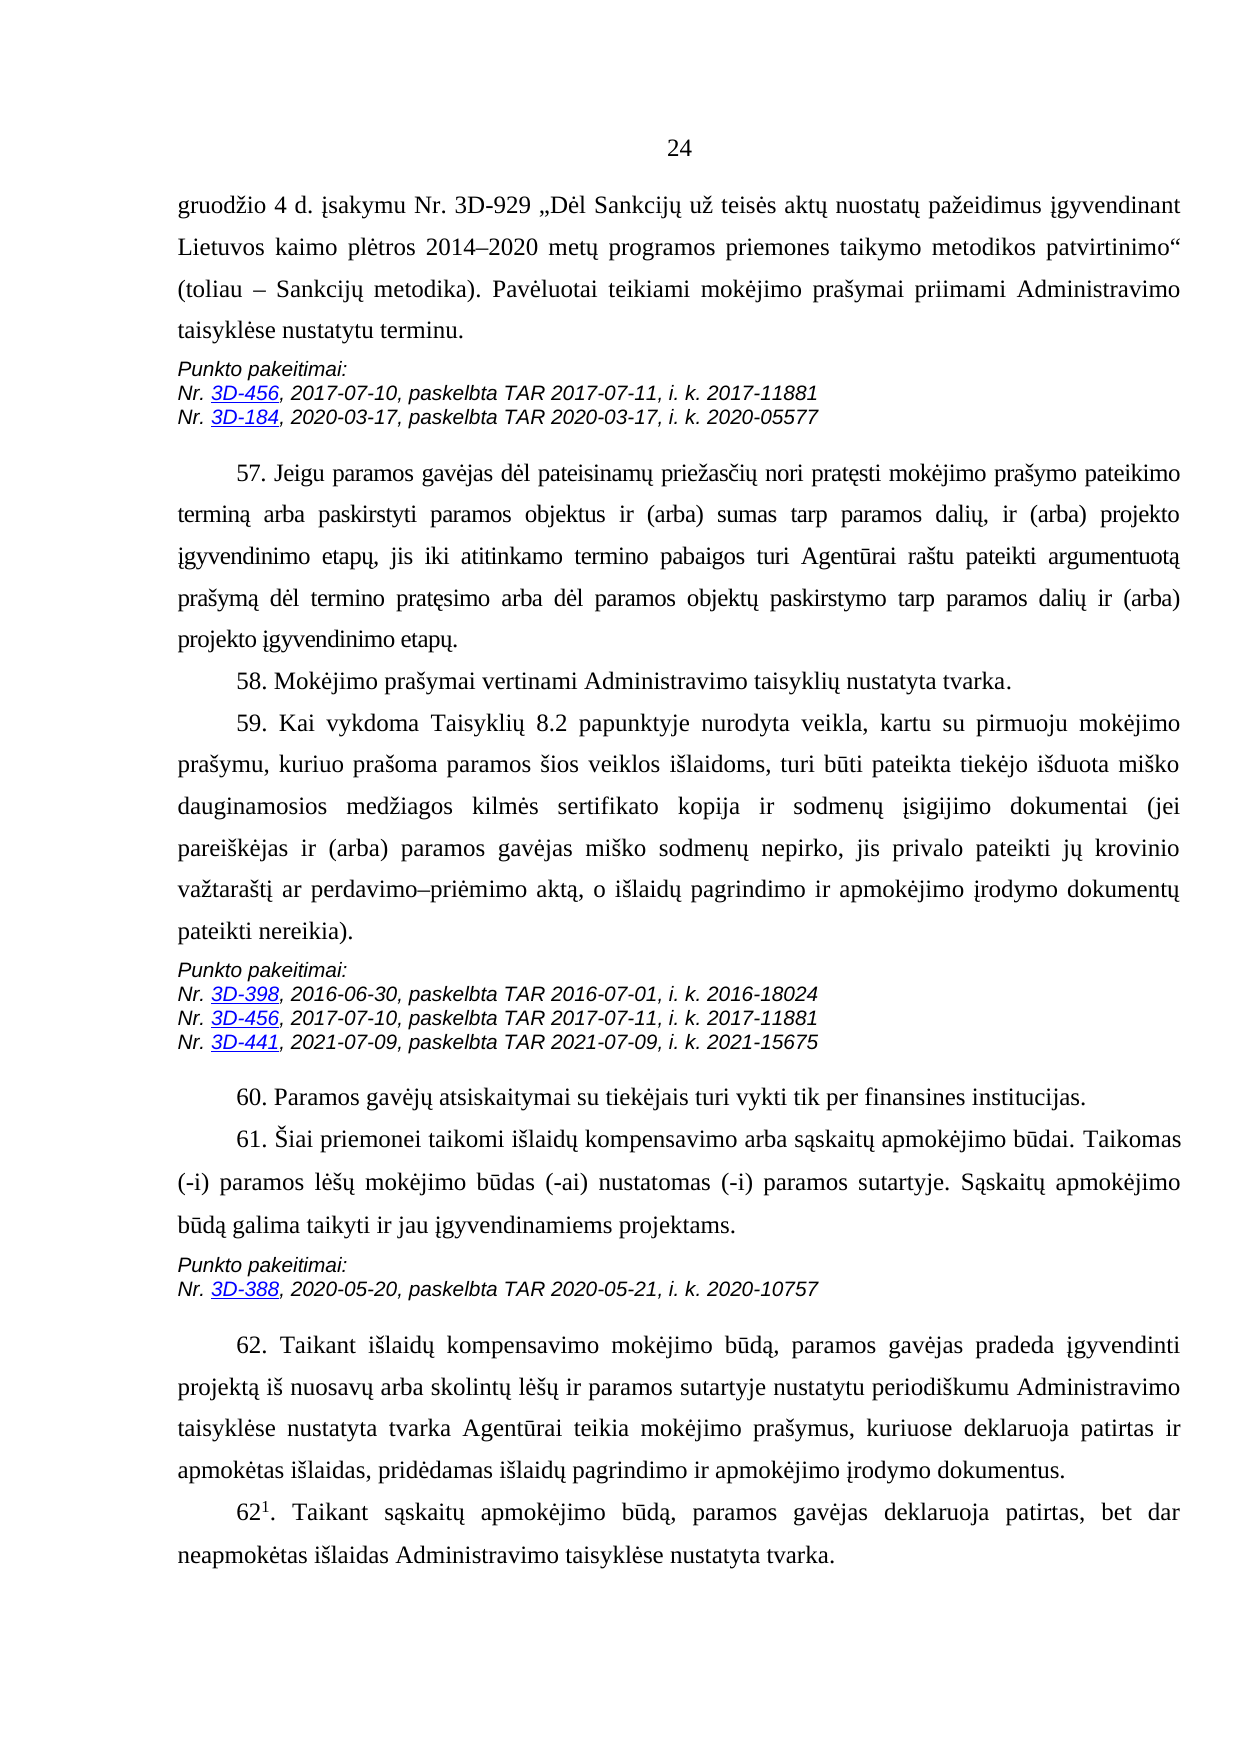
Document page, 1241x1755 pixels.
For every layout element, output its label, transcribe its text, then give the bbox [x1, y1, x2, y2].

text 61. Šiai priemonei taikomi išlaidų kompensavimo arba sąskaitų apmokėjimo būdai. Taikomas (-i) paramos lėšų mokėjimo būdas (-ai) nustatomas (-i) paramos sutartyje. Sąskaitų apmokėjimo būdą galima taikyti ir jau įgyvendinamiems projektams. [177, 1124, 1181, 1239]
text 62. Taikant išlaidų kompensavimo mokėjimo būdą, paramos gavėjas pradeda įgyvendinti projektą iš nuosavų arba skolintų lėšų ir paramos sutartyje nustatytu periodiškumu Administravimo taisyklėse nustatyta tvarka Agentūrai teikia mokėjimo prašymus, kuriuose deklaruoja patirtas ir apmokėtas išlaidas, pridėdamas išlaidų pagrindimo ir apmokėjimo įrodymo dokumentus. [177, 1330, 1181, 1484]
text Nr. 3D-388, 2020-05-20, paskelbta TAR 2020-05-21, i. k. 2020-10757 [177, 1277, 1181, 1301]
text Nr. 3D-398, 2016-06-30, paskelbta TAR 2016-07-01, i. k. 2016-18024 [177, 982, 1181, 1006]
text Nr. 3D-456, 2017-07-10, paskelbta TAR 2017-07-11, i. k. 2017-11881 [177, 1006, 1181, 1029]
text 60. Paramos gavėjų atsiskaitymai su tiekėjais turi vykti tik per finansines institucijas. [177, 1082, 1181, 1111]
text 58. Mokėjimo prašymai vertinami Administravimo taisyklių nustatyta tvarka. [177, 666, 1181, 695]
text 57. Jeigu paramos gavėjas dėl pateisinamų priežasčių nori pratęsti mokėjimo prašymo pateikimo terminą arba paskirstyti paramos objektus ir (arba) sumas tarp paramos dalių, ir (arba) projekto įgyvendinimo etapų, jis iki atitinkamo termino pabaigos turi Agentūrai raštu pateikti argumentuotą prašymą dėl termino pratęsimo arba dėl paramos objektų paskirstymo tarp paramos dalių ir (arba) projekto įgyvendinimo etapų. [177, 458, 1181, 653]
text Nr. 3D-184, 2020-03-17, paskelbta TAR 2020-03-17, i. k. 2020-05577 [177, 405, 1181, 429]
text Punkto pakeitimai: [177, 1253, 1181, 1277]
text 621. Taikant sąskaitų apmokėjimo būdą, paramos gavėjas deklaruoja patirtas, bet dar neapmokėtas išlaidas Administravimo taisyklėse nustatyta tvarka. [177, 1497, 1181, 1568]
text Nr. 3D-441, 2021-07-09, paskelbta TAR 2021-07-09, i. k. 2021-15675 [177, 1029, 1181, 1053]
text 59. Kai vykdoma Taisyklių 8.2 papunktyje nurodyta veikla, kartu su pirmuoju mokėjimo prašymu, kuriuo prašoma paramos šios veiklos išlaidoms, turi būti pateikta tiekėjo išduota miško dauginamosios medžiagos kilmės sertifikato kopija ir sodmenų įsigijimo dokumentai (jei pareiškėjas ir (arba) paramos gavėjas miško sodmenų nepirko, jis privalo pateikti jų krovinio važtaraštį ar perdavimo–priėmimo aktą, o išlaidų pagrindimo ir apmokėjimo įrodymo dokumentų pateikti nereikia). [177, 708, 1181, 945]
text Nr. 3D-456, 2017-07-10, paskelbta TAR 2017-07-11, i. k. 2017-11881 [177, 381, 1181, 405]
text Punkto pakeitimai: [177, 958, 1181, 982]
text gruodžio 4 d. įsakymu Nr. 3D-929 „Dėl Sankcijų už teisės aktų nuostatų pažeidimus įgyvendinant Lietuvos kaimo plėtros 2014–2020 metų programos priemones taikymo metodikos patvirtinimo“ (toliau – Sankcijų metodika). Pavėluotai teikiami mokėjimo prašymai priimami Administravimo taisyklėse nustatytu terminu. [177, 190, 1181, 344]
text Punkto pakeitimai: [177, 357, 1181, 381]
